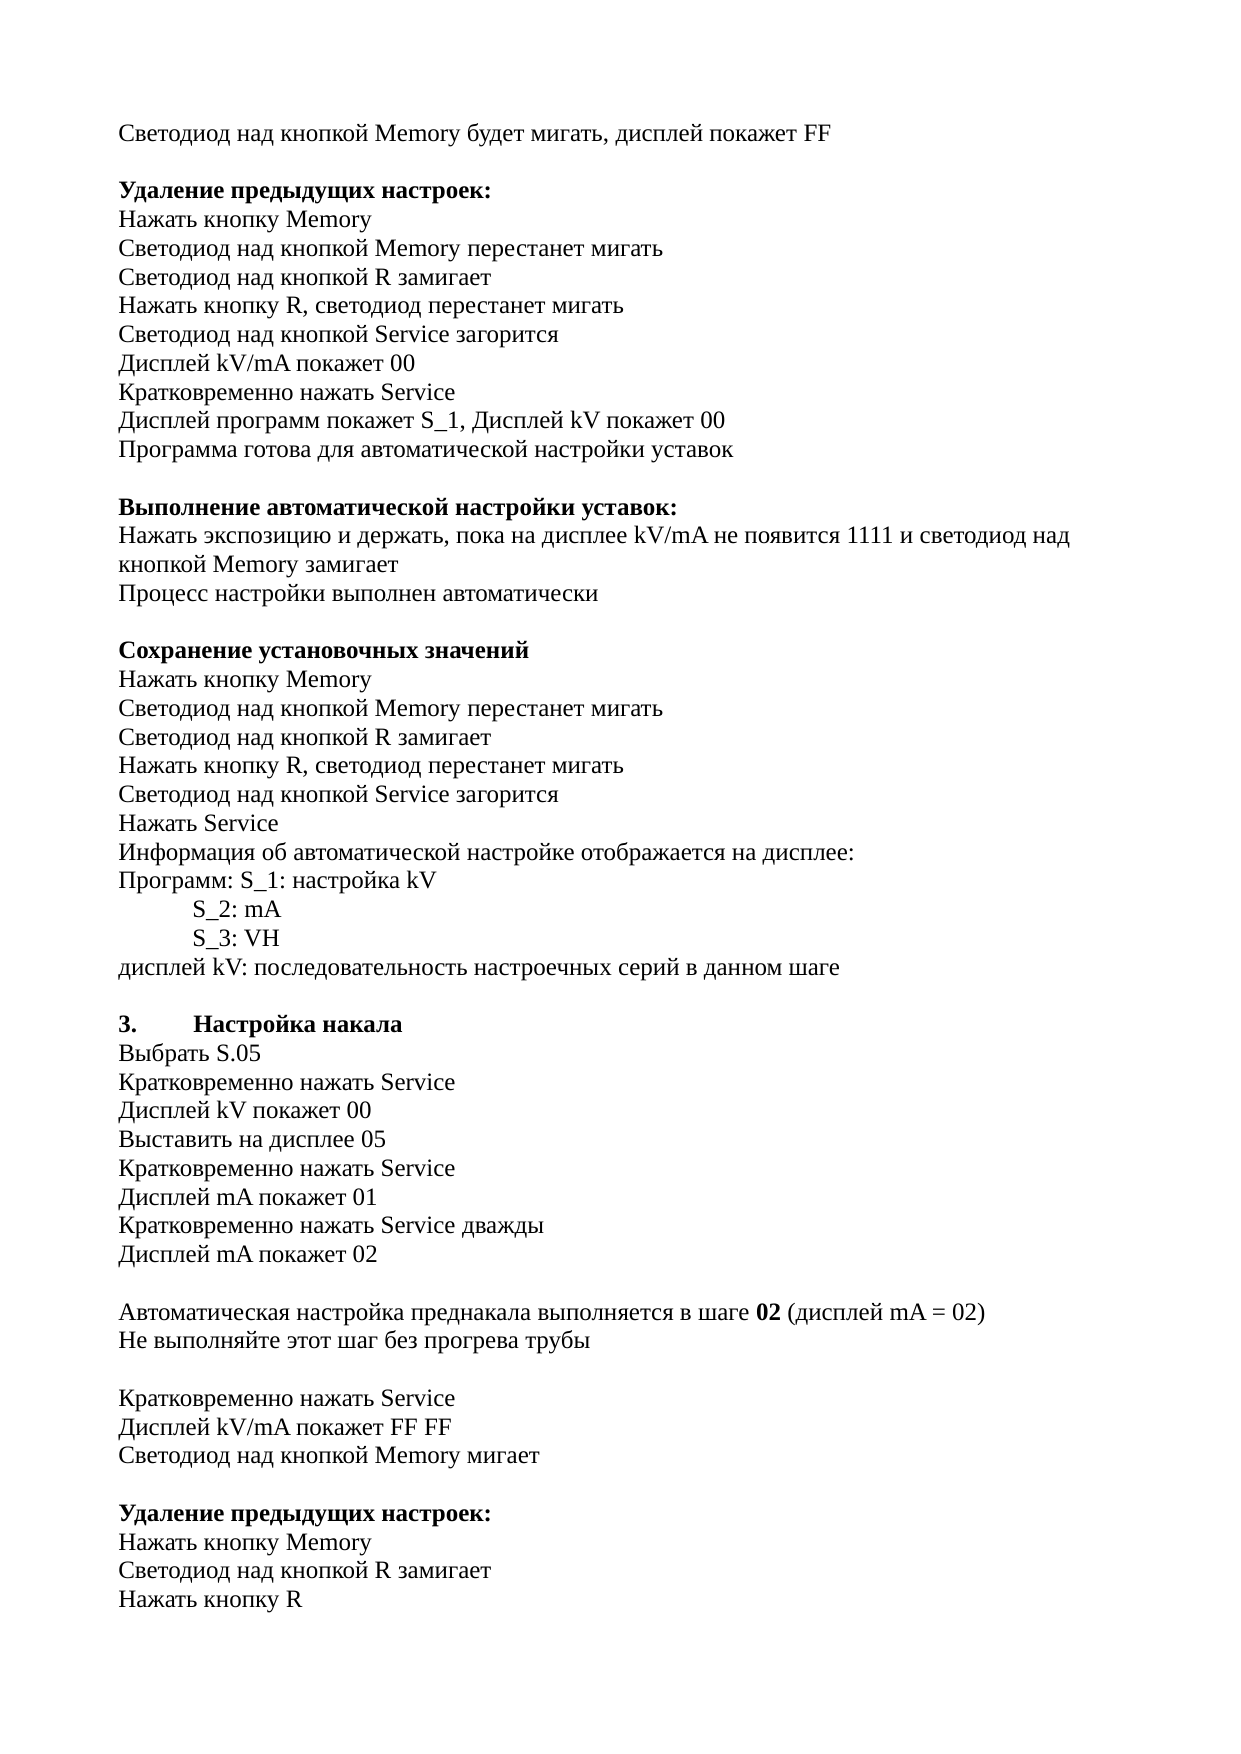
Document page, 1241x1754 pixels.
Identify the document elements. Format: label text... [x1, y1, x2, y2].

text S_2: mA [118, 894, 1122, 923]
text Светодиод над кнопкой Memory мигает [118, 1441, 1122, 1469]
text Нажать кнопку R, светодиод перестанет мигать [118, 291, 1122, 319]
text Кратковременно нажать Service [118, 1153, 1122, 1182]
text Светодиод над кнопкой Memory будет мигать, дисплей покажет FF [118, 118, 1122, 147]
text Программа готова для автоматической настройки уставок [118, 434, 1122, 463]
text Нажать кнопку Memory [118, 664, 1122, 693]
text Удаление предыдущих настроек: [118, 1498, 1122, 1527]
text Кратковременно нажать Service [118, 1067, 1122, 1096]
text Нажать кнопку R [118, 1584, 1122, 1613]
text Сохранение установочных значений [118, 636, 1122, 664]
text Светодиод над кнопкой Memory перестанет мигать [118, 693, 1122, 722]
text Выполнение автоматической настройки уставок: [118, 492, 1122, 521]
text Дисплей mA покажет 01 [118, 1182, 1122, 1211]
text Автоматическая настройка преднакала выполняется в шаге 02 (дисплей mA = 02) [118, 1297, 1122, 1326]
text Кратковременно нажать Service [118, 1383, 1122, 1412]
text Не выполняйте этот шаг без прогрева трубы [118, 1326, 1122, 1354]
text Дисплей mA покажет 02 [118, 1239, 1122, 1268]
text Программ: S_1: настройка kV [118, 866, 1122, 894]
text Светодиод над кнопкой Service загорится [118, 779, 1122, 808]
text Кратковременно нажать Service дважды [118, 1211, 1122, 1239]
text Кратковременно нажать Service [118, 377, 1122, 406]
text Выбрать S.05 [118, 1038, 1122, 1067]
text S_3: VH [118, 923, 1122, 952]
text Нажать кнопку R, светодиод перестанет мигать [118, 751, 1122, 779]
text Светодиод над кнопкой Memory перестанет мигать [118, 233, 1122, 262]
text Светодиод над кнопкой R замигает [118, 722, 1122, 751]
text Дисплей kV/mA покажет 00 [118, 348, 1122, 377]
text дисплей kV: последовательность настроечных серий в данном шаге [118, 952, 1122, 981]
text Светодиод над кнопкой R замигает [118, 262, 1122, 291]
text Информация об автоматической настройке отображается на дисплее: [118, 837, 1122, 866]
text Нажать экспозицию и держать, пока на дисплее kV/mA не появится 1111 и светодиод над кнопкой Memory замигает [118, 521, 1122, 578]
text Дисплей программ покажет S_1, Дисплей kV покажет 00 [118, 406, 1122, 434]
text Дисплей kV покажет 00 [118, 1096, 1122, 1124]
text Дисплей kV/mA покажет FF FF [118, 1412, 1122, 1441]
text Удаление предыдущих настроек: [118, 176, 1122, 204]
text Светодиод над кнопкой R замигает [118, 1556, 1122, 1584]
text Нажать кнопку Memory [118, 204, 1122, 233]
text Процесс настройки выполнен автоматически [118, 578, 1122, 607]
list Настройка накала [118, 1009, 1122, 1038]
text Нажать Service [118, 808, 1122, 837]
text Нажать кнопку Memory [118, 1527, 1122, 1556]
text Светодиод над кнопкой Service загорится [118, 319, 1122, 348]
text Выставить на дисплее 05 [118, 1124, 1122, 1153]
